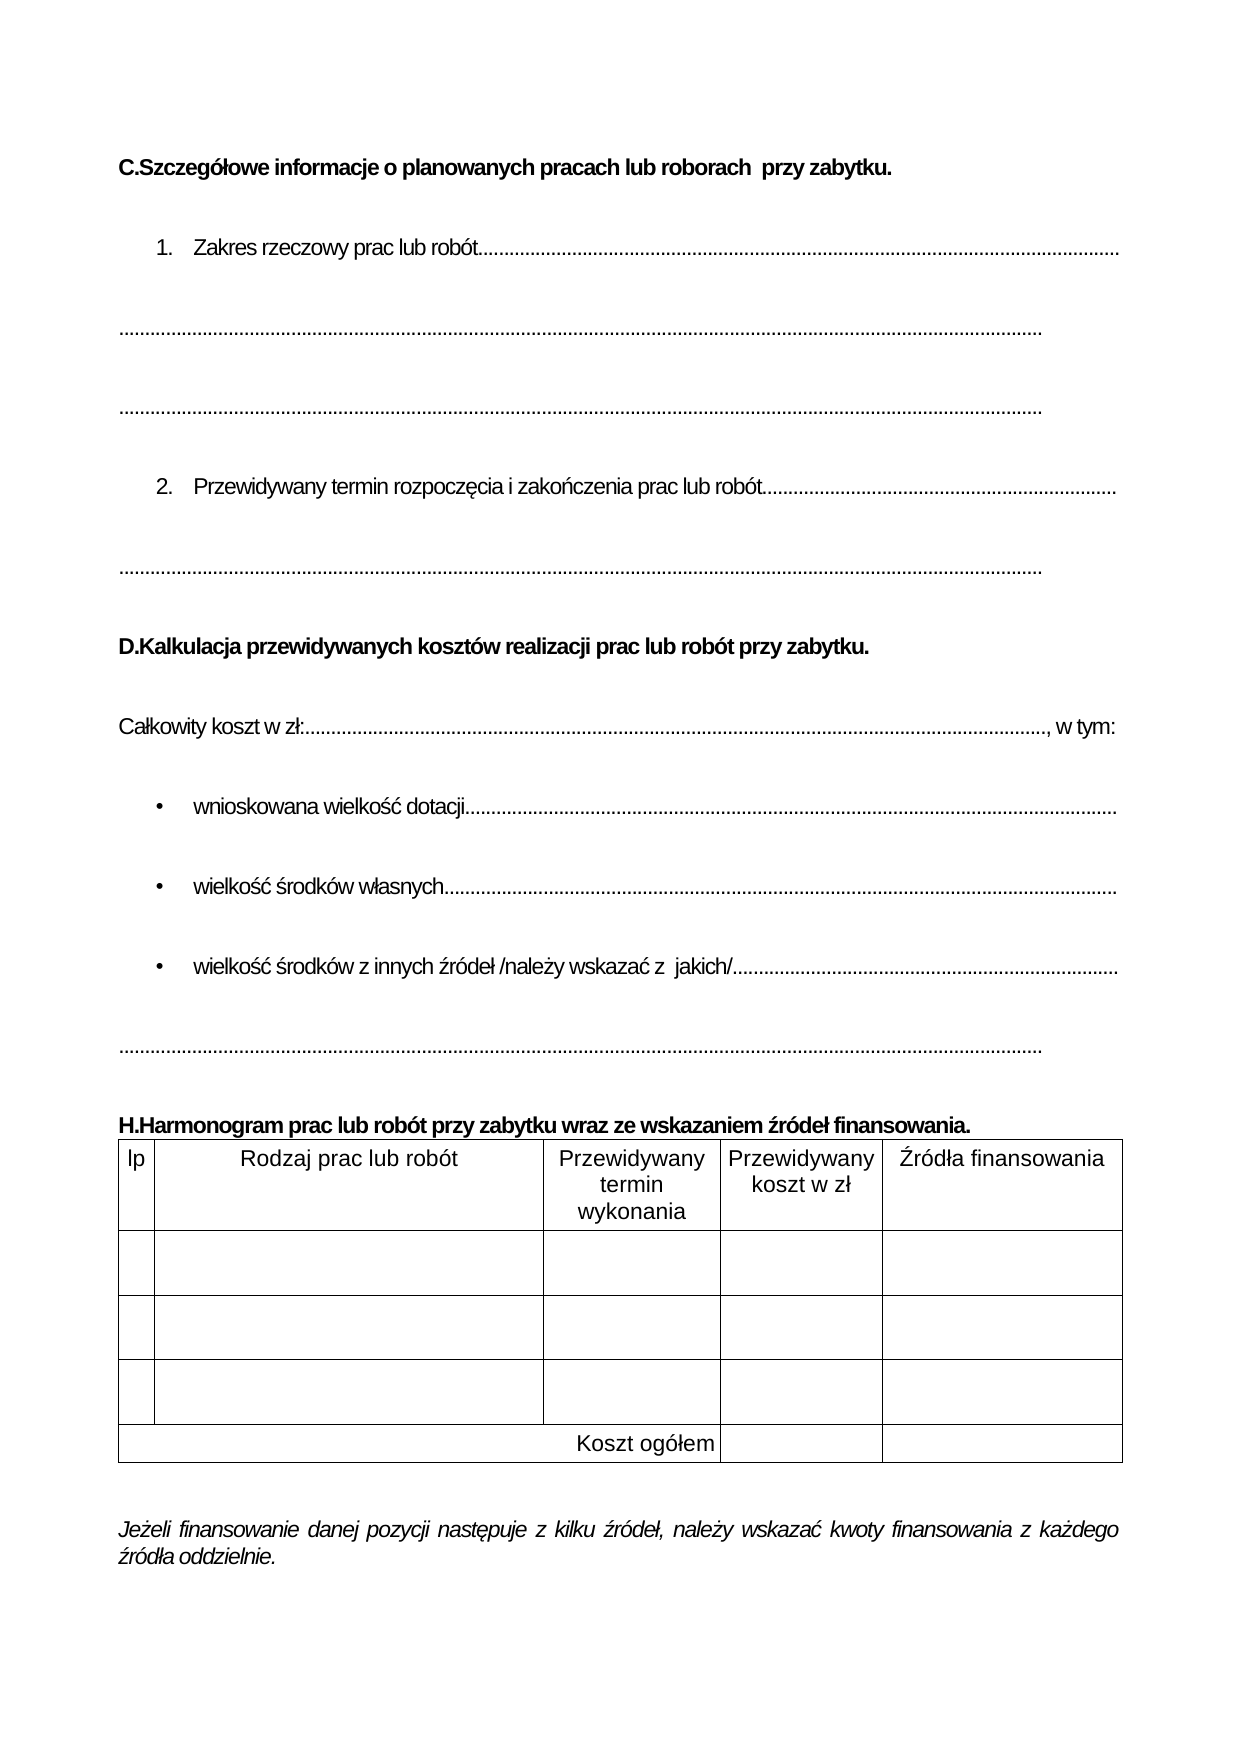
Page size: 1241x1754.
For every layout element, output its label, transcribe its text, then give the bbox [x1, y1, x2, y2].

table_cell [544, 1231, 720, 1294]
list Zakres rzeczowy prac lub robót........................................................................................................................... [156, 233, 1122, 260]
table_cell [155, 1231, 543, 1294]
text D.Kalkulacja przewidywanych kosztów realizacji prac lub robót przy zabytku. [118, 633, 1122, 659]
table_cell [721, 1425, 882, 1462]
table_cell [721, 1360, 882, 1424]
table_cell [544, 1360, 720, 1424]
text Całkowity koszt w zł:.............................................................................................................................................., w tym: [118, 713, 1122, 739]
table_header lp [119, 1140, 154, 1230]
table_header Przewidywany termin wykonania [544, 1140, 720, 1230]
text ................................................................................................................................................................................. [118, 1032, 1122, 1059]
list wielkość środków własnych................................................................................................................................. [156, 873, 1122, 899]
text ................................................................................................................................................................................. [118, 553, 1122, 579]
table_cell [883, 1231, 1122, 1294]
table_cell Koszt ogółem [119, 1425, 720, 1462]
table_cell [883, 1360, 1122, 1424]
list wnioskowana wielkość dotacji............................................................................................................................. [156, 793, 1122, 819]
table_header Źródła finansowania [883, 1140, 1122, 1230]
text C.Szczegółowe informacje o planowanych pracach lub roborach przy zabytku. [118, 154, 1122, 180]
list wielkość środków z innych źródeł /należy wskazać z jakich/.......................................................................... [156, 953, 1122, 979]
table_header Rodzaj prac lub robót [155, 1140, 543, 1230]
text Jeżeli finansowanie danej pozycji następuje z kilku źródeł, należy wskazać kwoty finansowania z każdego źródła oddzielnie. [118, 1516, 1122, 1569]
table_header Przewidywany koszt w zł [721, 1140, 882, 1230]
table_cell [883, 1296, 1122, 1359]
table_cell [544, 1296, 720, 1359]
table_cell [883, 1425, 1122, 1462]
table_cell [155, 1296, 543, 1359]
table_cell [155, 1360, 543, 1424]
text ................................................................................................................................................................................. [118, 313, 1122, 340]
table_cell [119, 1360, 154, 1424]
text ................................................................................................................................................................................. [118, 393, 1122, 420]
table_cell [119, 1231, 154, 1294]
table_cell [721, 1296, 882, 1359]
table_cell [721, 1231, 882, 1294]
list Przewidywany termin rozpoczęcia i zakończenia prac lub robót.................................................................... [156, 473, 1122, 499]
table_cell [119, 1296, 154, 1359]
text H.Harmonogram prac lub robót przy zabytku wraz ze wskazaniem źródeł finansowania. [118, 1112, 1122, 1139]
